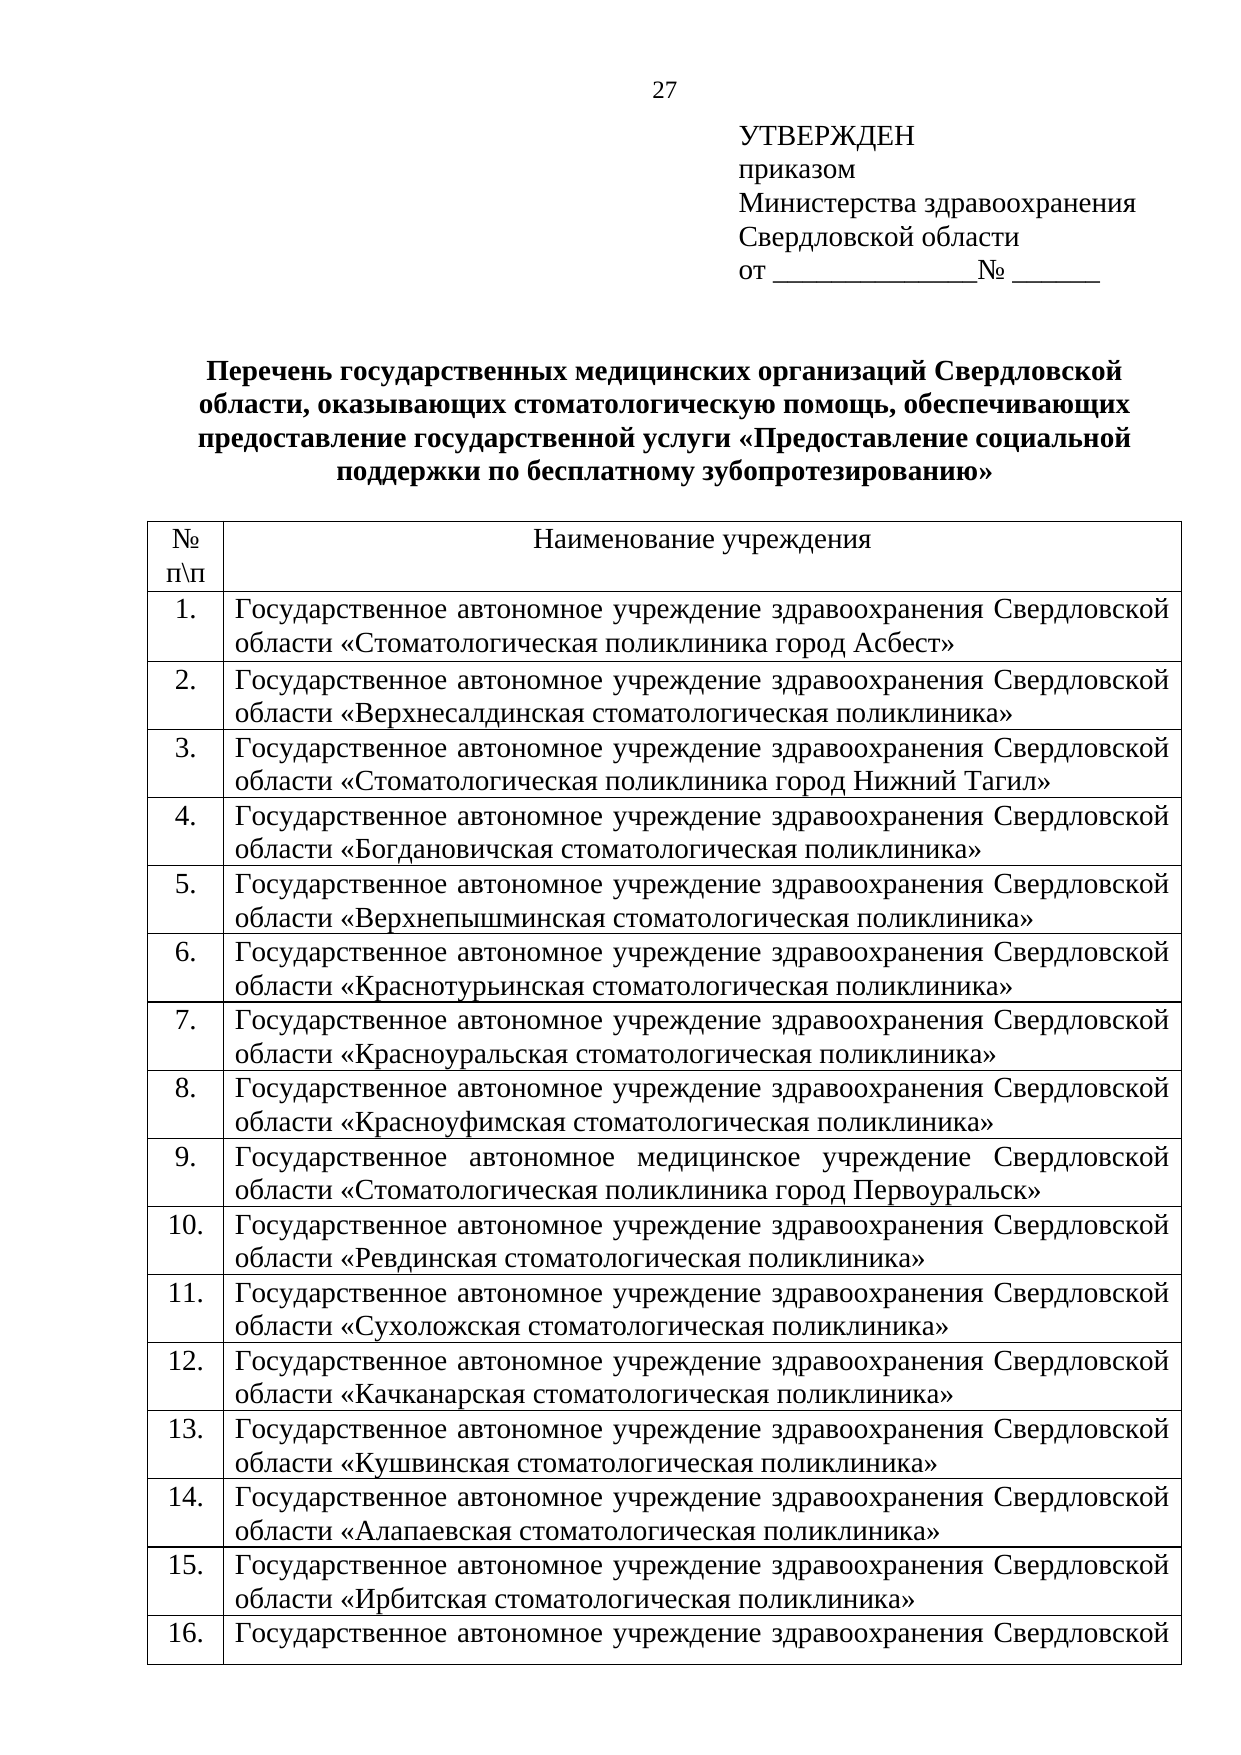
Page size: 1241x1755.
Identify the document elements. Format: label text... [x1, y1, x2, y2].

table_cell 16. [148, 1616, 223, 1664]
table_cell Государственное автономное учреждение здравоохранения Свердловской области «Красноуфимская стоматологическая поликлиника» [224, 1071, 1181, 1138]
table_cell 3. [148, 730, 223, 797]
table_cell 9. [148, 1139, 223, 1206]
table_cell 2. [148, 662, 223, 729]
table_cell Государственное автономное учреждение здравоохранения Свердловской области «Богдановичская стоматологическая поликлиника» [224, 798, 1181, 865]
table_cell Государственное автономное учреждение здравоохранения Свердловской области «Ирбитская стоматологическая поликлиника» [224, 1548, 1181, 1614]
table_cell Государственное автономное учреждение здравоохранения Свердловской [224, 1616, 1181, 1664]
text Министерства здравоохранения [738, 185, 1181, 219]
table_cell 5. [148, 866, 223, 933]
table_cell Государственное автономное учреждение здравоохранения Свердловской области «Красноуральская стоматологическая поликлиника» [224, 1003, 1181, 1069]
text Перечень государственных медицинских организаций Свердловской области, оказывающих стоматологическую помощь, обеспечивающих предоставление государственной услуги «Предоставление социальной поддержки по бесплатному зубопротезированию» [148, 353, 1181, 487]
table_header № п\п [148, 522, 223, 591]
table_cell 10. [148, 1207, 223, 1274]
text УТВЕРЖДЕН [738, 118, 1181, 152]
table_cell 6. [148, 934, 223, 1001]
table_cell Государственное автономное учреждение здравоохранения Свердловской области «Сухоложская стоматологическая поликлиника» [224, 1275, 1181, 1342]
text от ______________№ ______ [738, 252, 1181, 286]
table_cell Государственное автономное учреждение здравоохранения Свердловской области «Стоматологическая поликлиника город Нижний Тагил» [224, 730, 1181, 797]
table_header Наименование учреждения [224, 522, 1181, 591]
table_cell Государственное автономное учреждение здравоохранения Свердловской области «Краснотурьинская стоматологическая поликлиника» [224, 934, 1181, 1001]
table_cell 7. [148, 1003, 223, 1069]
table_cell 14. [148, 1479, 223, 1546]
table_cell Государственное автономное учреждение здравоохранения Свердловской области «Качканарская стоматологическая поликлиника» [224, 1343, 1181, 1410]
text приказом [738, 152, 1181, 185]
table_cell Государственное автономное учреждение здравоохранения Свердловской области «Верхнесалдинская стоматологическая поликлиника» [224, 662, 1181, 729]
text Свердловской области [738, 219, 1181, 252]
table_cell 15. [148, 1548, 223, 1614]
table_cell Государственное автономное учреждение здравоохранения Свердловской области «Кушвинская стоматологическая поликлиника» [224, 1411, 1181, 1478]
table_cell Государственное автономное медицинское учреждение Свердловской области «Стоматологическая поликлиника город Первоуральск» [224, 1139, 1181, 1206]
table_cell 1. [148, 592, 223, 661]
table_cell Государственное автономное учреждение здравоохранения Свердловской области «Стоматологическая поликлиника город Асбест» [224, 592, 1181, 661]
table_cell Государственное автономное учреждение здравоохранения Свердловской области «Верхнепышминская стоматологическая поликлиника» [224, 866, 1181, 933]
table_cell 11. [148, 1275, 223, 1342]
table_cell 13. [148, 1411, 223, 1478]
table_cell Государственное автономное учреждение здравоохранения Свердловской области «Алапаевская стоматологическая поликлиника» [224, 1479, 1181, 1546]
table_cell 8. [148, 1071, 223, 1138]
table_cell 12. [148, 1343, 223, 1410]
table_cell 4. [148, 798, 223, 865]
table_cell Государственное автономное учреждение здравоохранения Свердловской области «Ревдинская стоматологическая поликлиника» [224, 1207, 1181, 1274]
